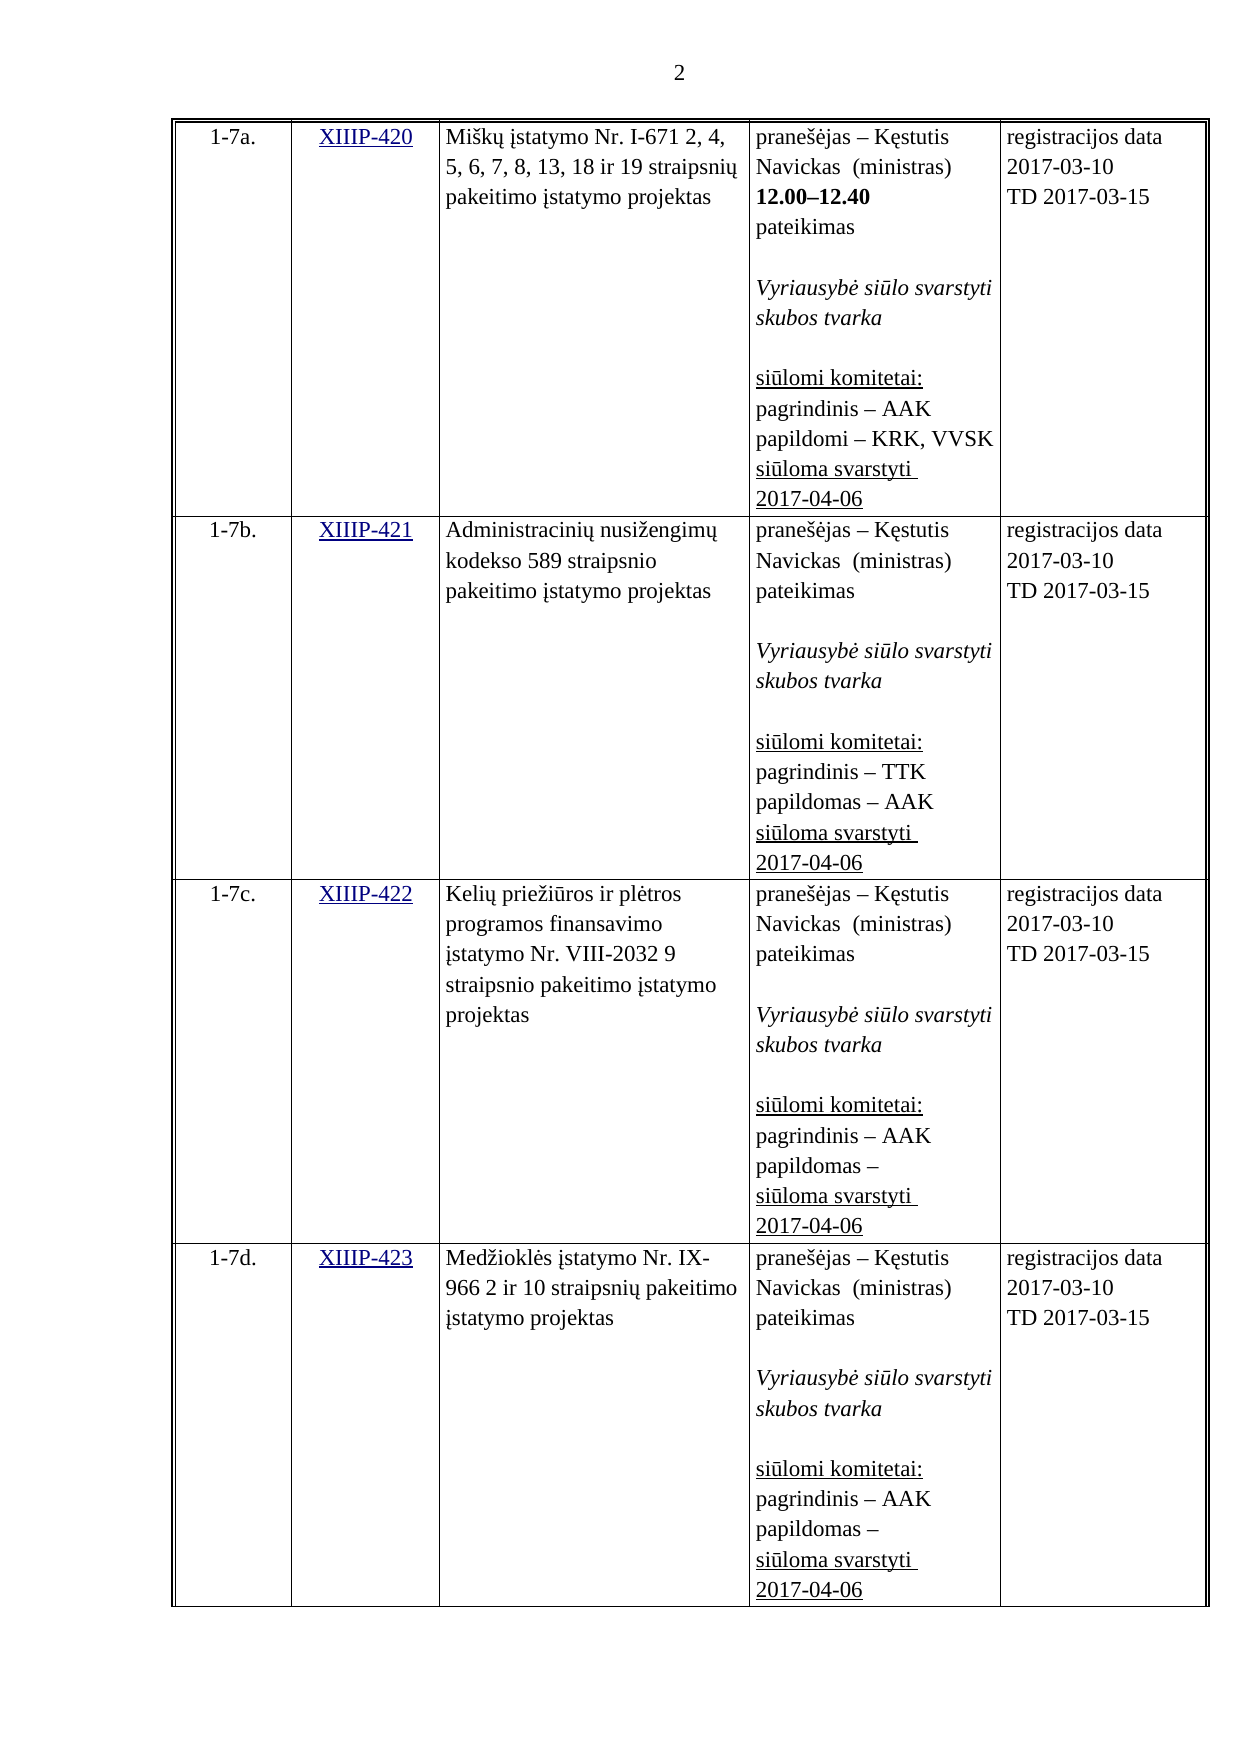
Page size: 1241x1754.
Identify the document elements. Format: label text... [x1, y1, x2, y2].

table_cell Medžioklės įstatymo Nr. IX-966 2 ir 10 straipsnių pakeitimo įstatymo projektas [440, 1244, 749, 1606]
table_cell 1-7c. [176, 880, 291, 1243]
table_cell Administracinių nusižengimų kodekso 589 straipsnio pakeitimo įstatymo projektas [440, 517, 749, 879]
table_cell pranešėjas – Kęstutis Navickas (ministras) pateikimas Vyriausybė siūlo svarstyti skubos tvarka siūlomi komitetai: pagrindinis – TTK papildomas – AAK siūloma svarstyti 2017-04-06 [750, 517, 1000, 879]
table_cell XIIIP-422 [292, 880, 439, 1243]
table_cell registracijos data 2017-03-10 TD 2017-03-15 [1001, 517, 1205, 879]
table_cell pranešėjas – Kęstutis Navickas (ministras) pateikimas Vyriausybė siūlo svarstyti skubos tvarka siūlomi komitetai: pagrindinis – AAK papildomas – siūloma svarstyti 2017-04-06 [750, 880, 1000, 1243]
table_cell 1-7a. [176, 123, 291, 516]
table_cell registracijos data 2017-03-10 TD 2017-03-15 [1001, 880, 1205, 1243]
table_cell XIIIP-423 [292, 1244, 439, 1606]
table_cell Kelių priežiūros ir plėtros programos finansavimo įstatymo Nr. VIII-2032 9 straipsnio pakeitimo įstatymo projektas [440, 880, 749, 1243]
table_cell pranešėjas – Kęstutis Navickas (ministras) 12.00–12.40 pateikimas Vyriausybė siūlo svarstyti skubos tvarka siūlomi komitetai: pagrindinis – AAK papildomi – KRK, VVSK siūloma svarstyti 2017-04-06 [750, 123, 1000, 516]
table_cell pranešėjas – Kęstutis Navickas (ministras) pateikimas Vyriausybė siūlo svarstyti skubos tvarka siūlomi komitetai: pagrindinis – AAK papildomas – siūloma svarstyti 2017-04-06 [750, 1244, 1000, 1606]
table_cell 1-7b. [176, 517, 291, 879]
table_cell 1-7d. [176, 1244, 291, 1606]
table_cell registracijos data 2017-03-10 TD 2017-03-15 [1001, 1244, 1205, 1606]
table_cell registracijos data 2017-03-10 TD 2017-03-15 [1001, 123, 1205, 516]
table_cell XIIIP-421 [292, 517, 439, 879]
table_cell Miškų įstatymo Nr. I-671 2, 4, 5, 6, 7, 8, 13, 18 ir 19 straipsnių pakeitimo įstatymo projektas [440, 123, 749, 516]
table_cell XIIIP-420 [292, 123, 439, 516]
